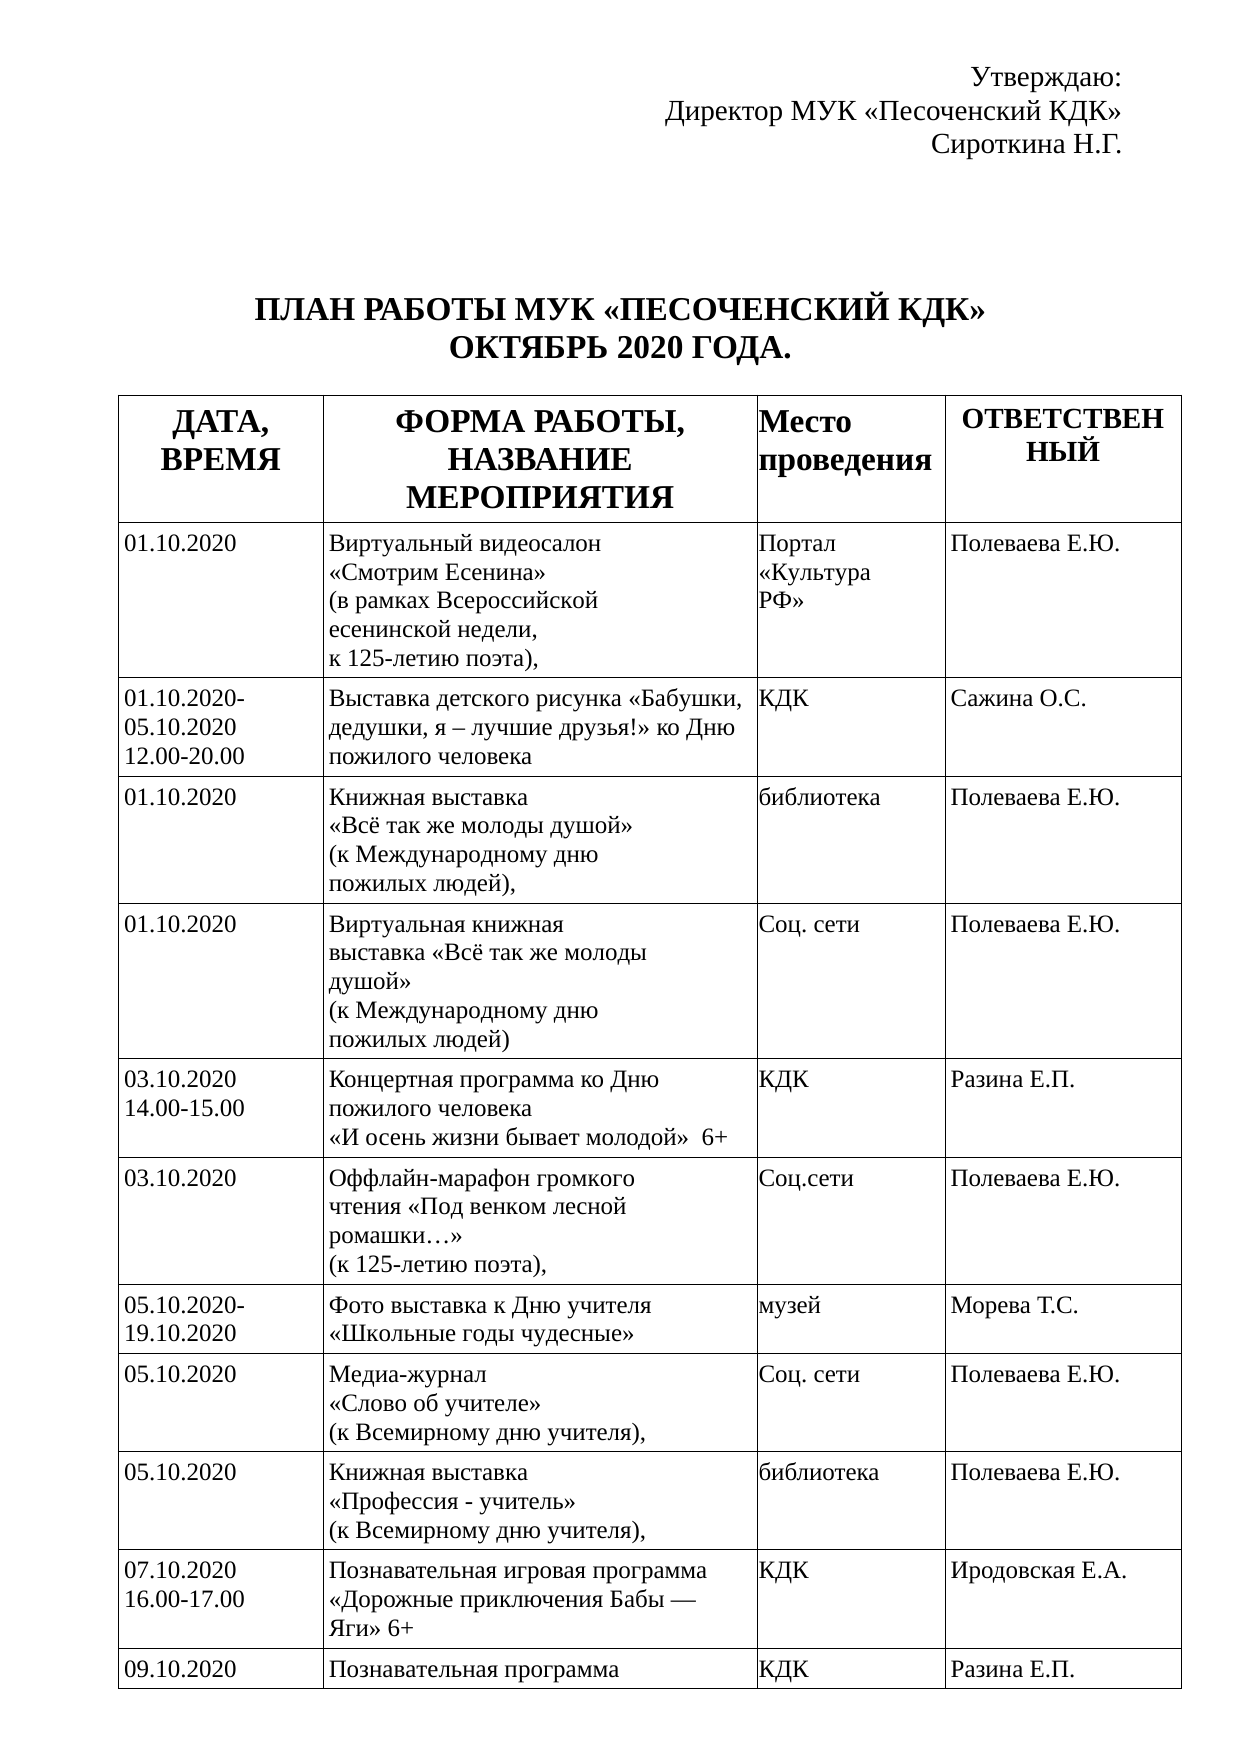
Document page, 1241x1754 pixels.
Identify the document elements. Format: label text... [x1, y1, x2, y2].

table_cell 05.10.2020 [119, 1354, 323, 1451]
table_cell Книжная выставка «Профессия - учитель» (к Всемирному дню учителя), [324, 1452, 757, 1549]
table_cell Полеваева Е.Ю. [946, 777, 1181, 902]
table_cell КДК [758, 1059, 945, 1156]
table_header ОТВЕТСТВЕННЫЙ [946, 396, 1181, 522]
table_cell Соц. сети [758, 1354, 945, 1451]
table_cell 05.10.2020-19.10.2020 [119, 1285, 323, 1353]
table_cell 03.10.2020 14.00-15.00 [119, 1059, 323, 1156]
table_cell Соц. сети [758, 904, 945, 1058]
text ОКТЯБРЬ 2020 ГОДА. [118, 327, 1122, 366]
table_cell музей [758, 1285, 945, 1353]
table_cell Сажина О.С. [946, 678, 1181, 776]
table_cell Полеваева Е.Ю. [946, 523, 1181, 677]
table_cell КДК [758, 1550, 945, 1648]
table_cell Разина Е.П. [946, 1649, 1181, 1688]
table_cell 01.10.2020 [119, 523, 323, 677]
table_cell Познавательная программа [324, 1649, 757, 1688]
table_cell 05.10.2020 [119, 1452, 323, 1549]
table_cell Познавательная игровая программа «Дорожные приключения Бабы — Яги» 6+ [324, 1550, 757, 1648]
table_cell Выставка детского рисунка «Бабушки, дедушки, я – лучшие друзья!» ко Дню пожилого человека [324, 678, 757, 776]
table_cell Полеваева Е.Ю. [946, 904, 1181, 1058]
table_cell Иродовская Е.А. [946, 1550, 1181, 1648]
table_cell Полеваева Е.Ю. [946, 1452, 1181, 1549]
table_cell Виртуальный видеосалон «Смотрим Есенина» (в рамках Всероссийской есенинской недели, к 125-летию поэта), [324, 523, 757, 677]
table_cell 01.10.2020 [119, 777, 323, 902]
table_cell 01.10.2020-05.10.2020 12.00-20.00 [119, 678, 323, 776]
table_cell 09.10.2020 [119, 1649, 323, 1688]
table_cell 07.10.2020 16.00-17.00 [119, 1550, 323, 1648]
table_cell Соц.сети [758, 1158, 945, 1283]
table_header ДАТА, ВРЕМЯ [119, 396, 323, 522]
table_cell Фото выставка к Дню учителя «Школьные годы чудесные» [324, 1285, 757, 1353]
table_cell Полеваева Е.Ю. [946, 1354, 1181, 1451]
table_cell КДК [758, 678, 945, 776]
table_cell КДК [758, 1649, 945, 1688]
table_cell Виртуальная книжная выставка «Всё так же молоды душой» (к Международному дню пожилых людей) [324, 904, 757, 1058]
text Директор МУК «Песоченский КДК» [118, 93, 1122, 126]
table_cell Концертная программа ко Дню пожилого человека «И осень жизни бывает молодой» 6+ [324, 1059, 757, 1156]
table_cell библиотека [758, 777, 945, 902]
text ПЛАН РАБОТЫ МУК «ПЕСОЧЕНСКИЙ КДК» [118, 289, 1122, 327]
table_cell Медиа-журнал «Слово об учителе» (к Всемирному дню учителя), [324, 1354, 757, 1451]
text Сироткина Н.Г. [118, 126, 1122, 160]
table_cell Морева Т.С. [946, 1285, 1181, 1353]
table_cell Разина Е.П. [946, 1059, 1181, 1156]
table_cell 03.10.2020 [119, 1158, 323, 1283]
table_cell 01.10.2020 [119, 904, 323, 1058]
table_cell Книжная выставка «Всё так же молоды душой» (к Международному дню пожилых людей), [324, 777, 757, 902]
table_cell библиотека [758, 1452, 945, 1549]
table_cell Оффлайн-марафон громкого чтения «Под венком лесной ромашки…» (к 125-летию поэта), [324, 1158, 757, 1283]
table_header Место проведения [758, 396, 945, 522]
table_cell Полеваева Е.Ю. [946, 1158, 1181, 1283]
text Утверждаю: [118, 59, 1122, 93]
table_header ФОРМА РАБОТЫ, НАЗВАНИЕ МЕРОПРИЯТИЯ [324, 396, 757, 522]
table_cell Портал «Культура РФ» [758, 523, 945, 677]
